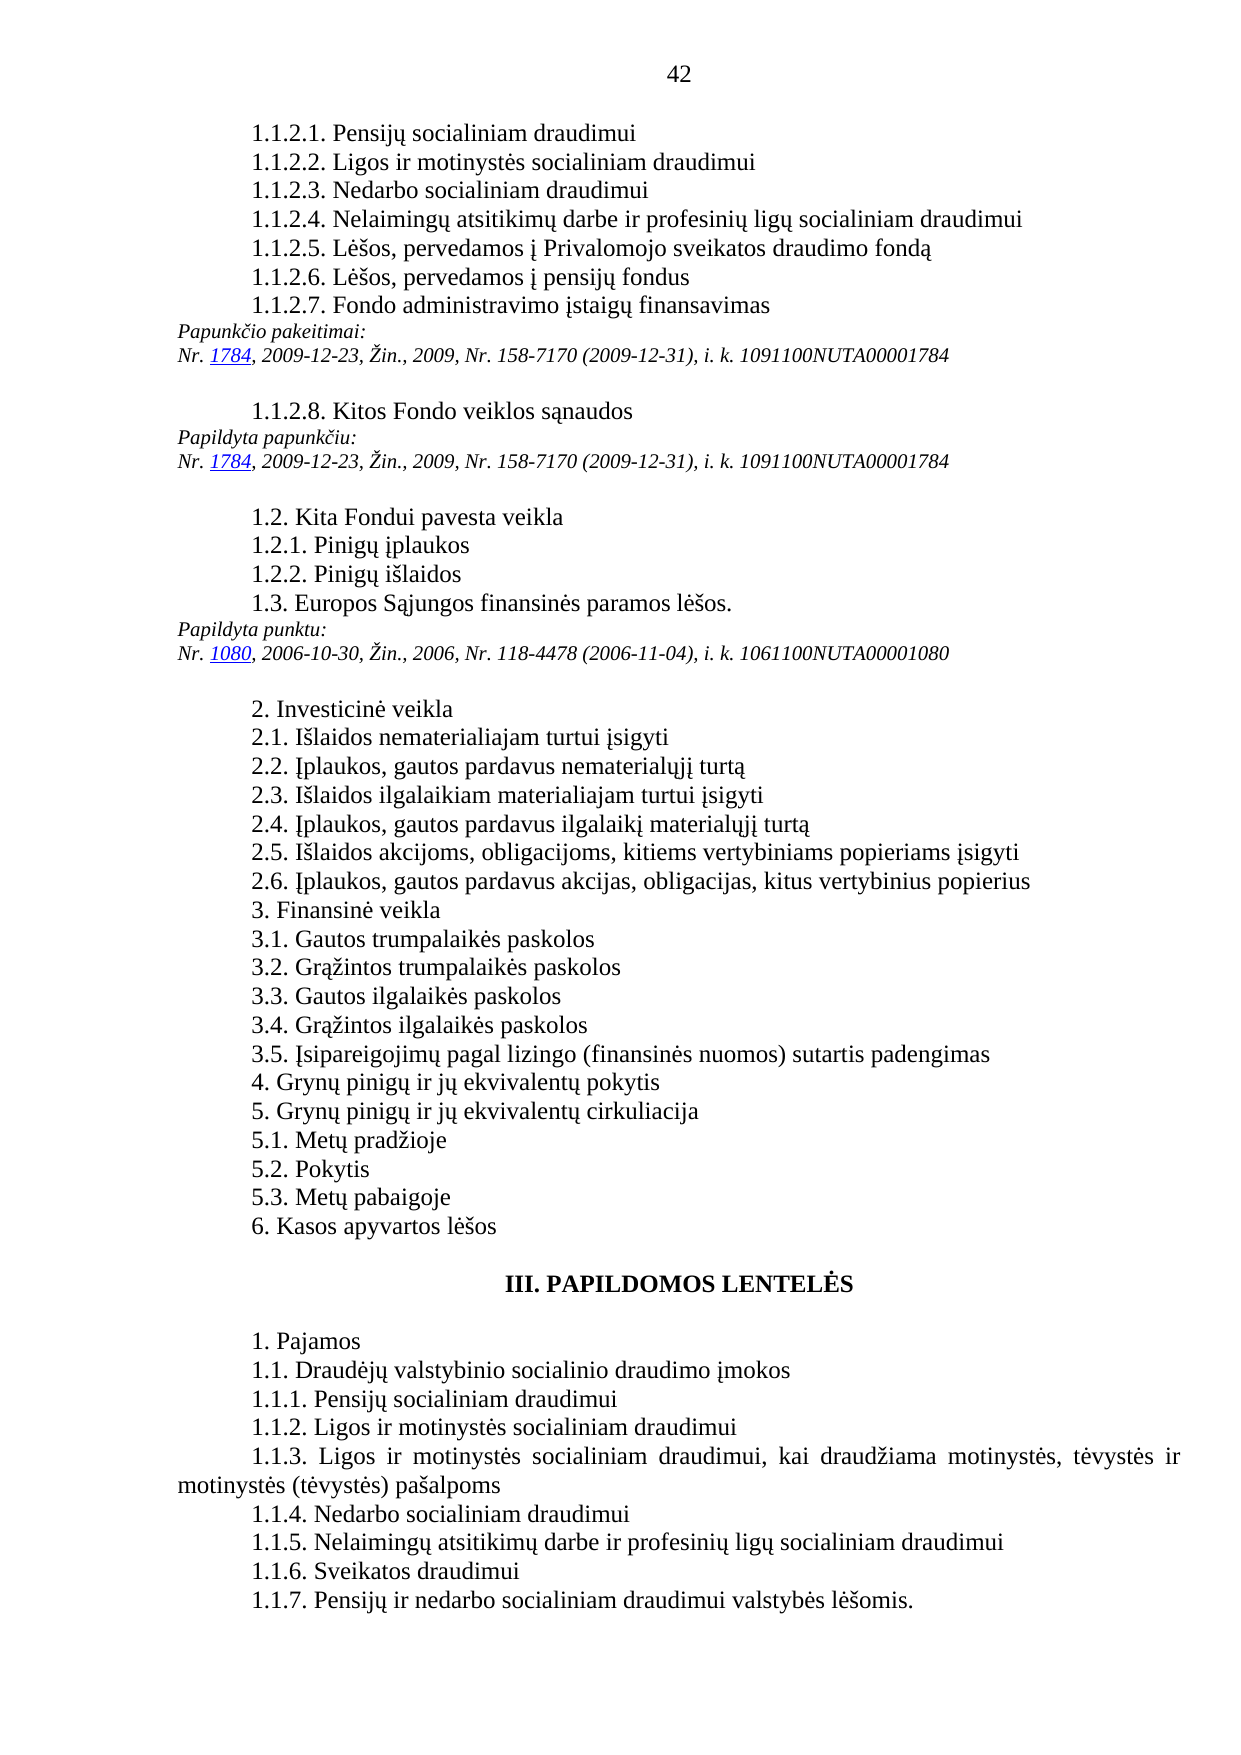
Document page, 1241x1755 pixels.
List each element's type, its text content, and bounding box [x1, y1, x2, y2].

text 3.4. Grąžintos ilgalaikės paskolos [177, 1010, 1181, 1039]
text 1.1.5. Nelaimingų atsitikimų darbe ir profesinių ligų socialiniam draudimui [177, 1527, 1181, 1556]
text 2. Investicinė veikla [177, 694, 1181, 722]
text 1.1.3. Ligos ir motinystės socialiniam draudimui, kai draudžiama motinystės, tėvystės ir motinystės (tėvystės) pašalpoms [177, 1441, 1181, 1499]
text 1.1.1. Pensijų socialiniam draudimui [177, 1384, 1181, 1412]
text 1.1.6. Sveikatos draudimui [177, 1556, 1181, 1585]
text 1.1.2.5. Lėšos, pervedamos į Privalomojo sveikatos draudimo fondą [177, 233, 1181, 262]
text 1.1.2.7. Fondo administravimo įstaigų finansavimas [177, 291, 1181, 319]
text 3.1. Gautos trumpalaikės paskolos [177, 924, 1181, 952]
text 6. Kasos apyvartos lėšos [177, 1211, 1181, 1240]
text Nr. 1784, 2009-12-23, Žin., 2009, Nr. 158-7170 (2009-12-31), i. k. 1091100NUTA00001784 [177, 343, 1181, 367]
text Papildyta papunkčiu: [177, 425, 1181, 449]
text 5.2. Pokytis [177, 1154, 1181, 1182]
text 1.1.2.6. Lėšos, pervedamos į pensijų fondus [177, 262, 1181, 291]
text 1.1.2. Ligos ir motinystės socialiniam draudimui [177, 1412, 1181, 1441]
text 3.2. Grąžintos trumpalaikės paskolos [177, 952, 1181, 981]
text 2.2. Įplaukos, gautos pardavus nematerialųjį turtą [177, 751, 1181, 780]
text 1.1.2.8. Kitos Fondo veiklos sąnaudos [177, 396, 1181, 425]
text 1.2.2. Pinigų išlaidos [177, 559, 1181, 588]
text Papildyta punktu: [177, 617, 1181, 641]
text Nr. 1784, 2009-12-23, Žin., 2009, Nr. 158-7170 (2009-12-31), i. k. 1091100NUTA00001784 [177, 449, 1181, 473]
text 5. Grynų pinigų ir jų ekvivalentų cirkuliacija [177, 1096, 1181, 1125]
text 3.3. Gautos ilgalaikės paskolos [177, 981, 1181, 1010]
text 1.2. Kita Fondui pavesta veikla [177, 502, 1181, 531]
text 2.1. Išlaidos nematerialiajam turtui įsigyti [177, 722, 1181, 751]
text 4. Grynų pinigų ir jų ekvivalentų pokytis [177, 1067, 1181, 1096]
text Papunkčio pakeitimai: [177, 319, 1181, 343]
text 2.3. Išlaidos ilgalaikiam materialiajam turtui įsigyti [177, 780, 1181, 809]
text 2.4. Įplaukos, gautos pardavus ilgalaikį materialųjį turtą [177, 809, 1181, 837]
text 1.1.7. Pensijų ir nedarbo socialiniam draudimui valstybės lėšomis. [177, 1585, 1181, 1614]
text 1.1. Draudėjų valstybinio socialinio draudimo įmokos [177, 1355, 1181, 1384]
text 2.6. Įplaukos, gautos pardavus akcijas, obligacijas, kitus vertybinius popierius [177, 866, 1181, 895]
text 3. Finansinė veikla [177, 895, 1181, 924]
text 2.5. Išlaidos akcijoms, obligacijoms, kitiems vertybiniams popieriams įsigyti [177, 837, 1181, 866]
text 5.3. Metų pabaigoje [177, 1182, 1181, 1211]
text 1.1.2.1. Pensijų socialiniam draudimui [177, 118, 1181, 147]
text 1.1.2.4. Nelaimingų atsitikimų darbe ir profesinių ligų socialiniam draudimui [177, 204, 1181, 233]
text 1.2.1. Pinigų įplaukos [177, 531, 1181, 559]
text III. PAPILDOMOS LENTELĖS [177, 1269, 1181, 1297]
text 5.1. Metų pradžioje [177, 1125, 1181, 1154]
text 1.1.2.2. Ligos ir motinystės socialiniam draudimui [177, 147, 1181, 176]
text 1.3. Europos Sąjungos finansinės paramos lėšos. [177, 588, 1181, 617]
text 3.5. Įsipareigojimų pagal lizingo (finansinės nuomos) sutartis padengimas [177, 1039, 1181, 1067]
text 1. Pajamos [177, 1326, 1181, 1355]
text Nr. 1080, 2006-10-30, Žin., 2006, Nr. 118-4478 (2006-11-04), i. k. 1061100NUTA00001080 [177, 641, 1181, 665]
text 1.1.4. Nedarbo socialiniam draudimui [177, 1499, 1181, 1527]
text 1.1.2.3. Nedarbo socialiniam draudimui [177, 176, 1181, 204]
